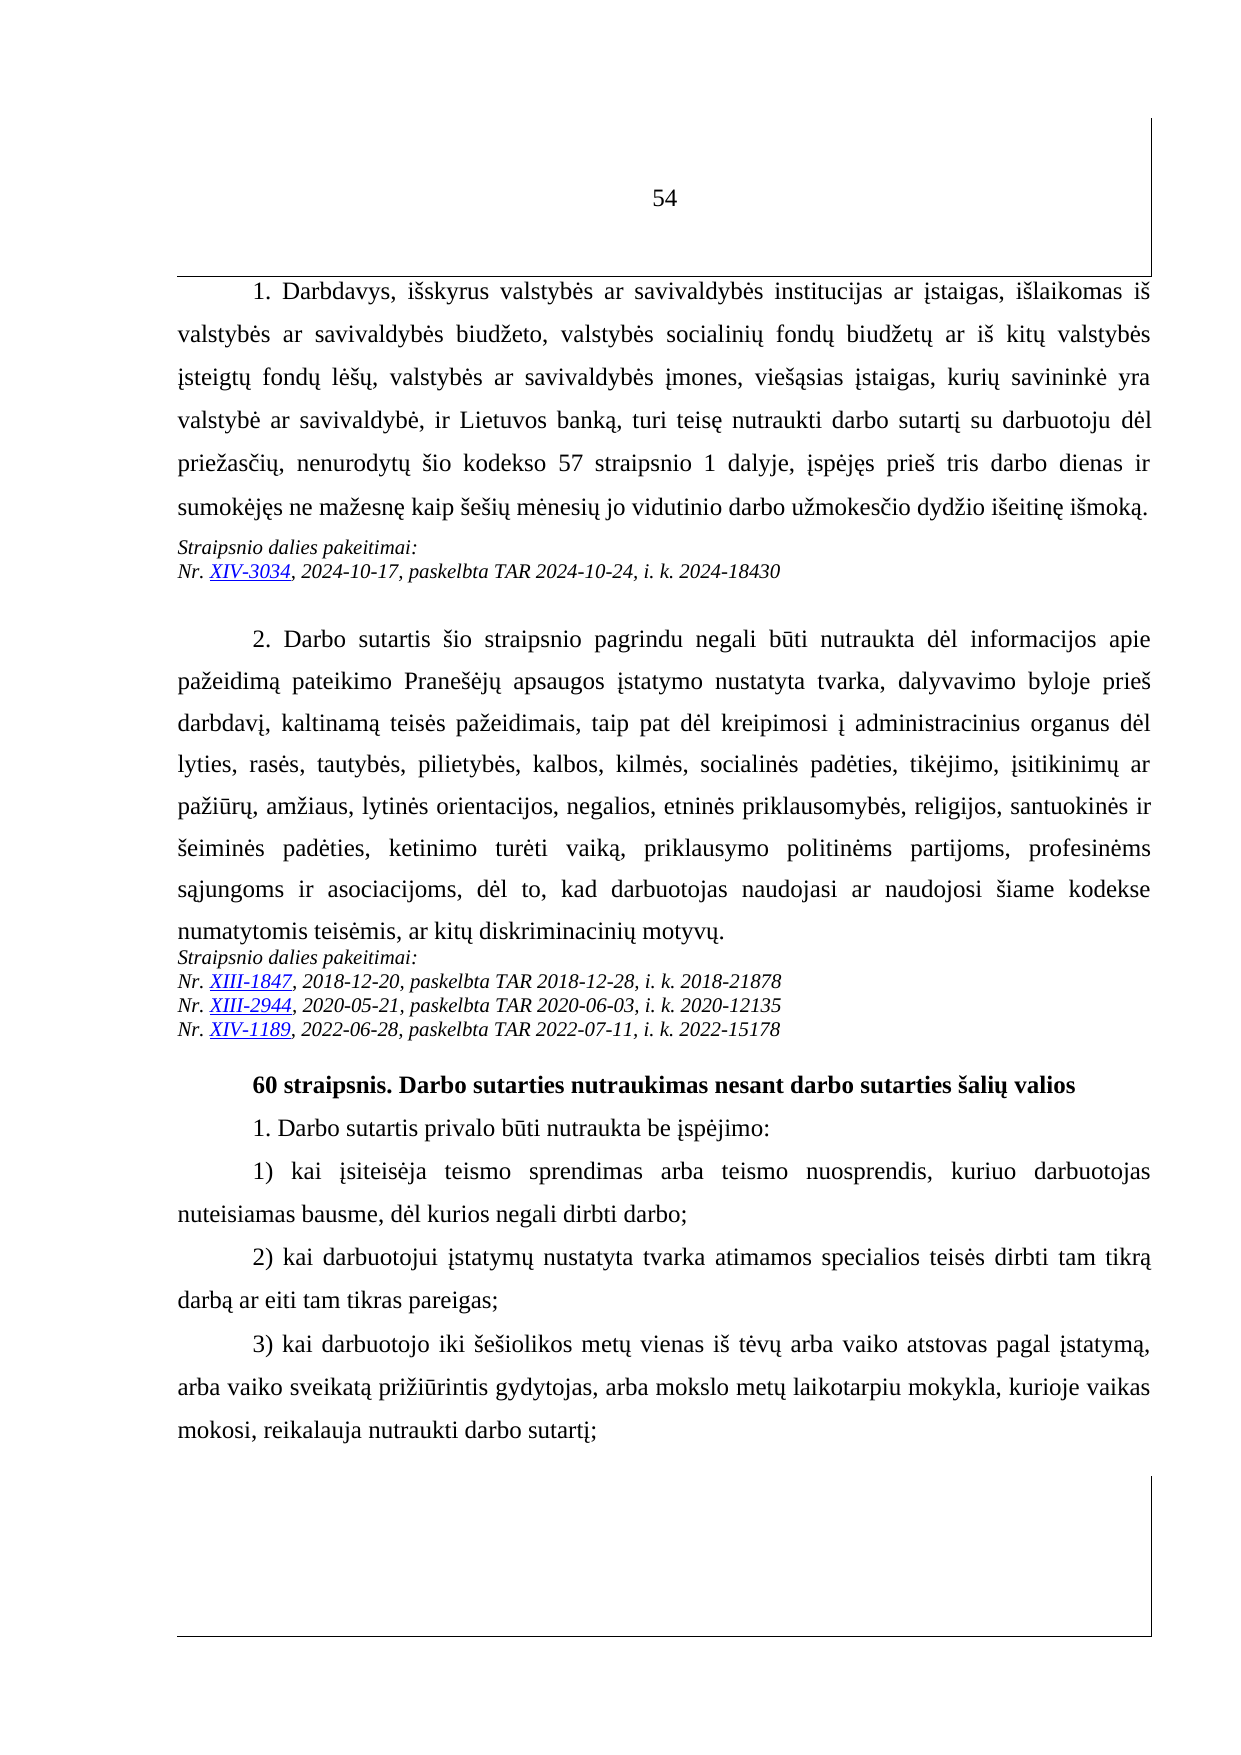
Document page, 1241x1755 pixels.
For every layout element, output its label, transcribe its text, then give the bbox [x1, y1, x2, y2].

text 3) kai darbuotojo iki šešiolikos metų vienas iš tėvų arba vaiko atstovas pagal įstatymą, arba vaiko sveikatą prižiūrintis gydytojas, arba mokslo metų laikotarpiu mokykla, kurioje vaikas mokosi, reikalauja nutraukti darbo sutartį; [177, 1329, 1152, 1444]
text Nr. XIV-3034, 2024-10-17, paskelbta TAR 2024-10-24, i. k. 2024-18430 [177, 559, 1152, 583]
text Nr. XIII-1847, 2018-12-20, paskelbta TAR 2018-12-28, i. k. 2018-21878 [177, 969, 1152, 993]
text 1. Darbdavys, išskyrus valstybės ar savivaldybės institucijas ar įstaigas, išlaikomas iš valstybės ar savivaldybės biudžeto, valstybės socialinių fondų biudžetų ar iš kitų valstybės įsteigtų fondų lėšų, valstybės ar savivaldybės įmones, viešąsias įstaigas, kurių savininkė yra valstybė ar savivaldybė, ir Lietuvos banką, turi teisę nutraukti darbo sutartį su darbuotoju dėl priežasčių, nenurodytų šio kodekso 57 straipsnio 1 dalyje, įspėjęs prieš tris darbo dienas ir sumokėjęs ne mažesnę kaip šešių mėnesių jo vidutinio darbo užmokesčio dydžio išeitinę išmoką. [177, 276, 1152, 520]
text Nr. XIV-1189, 2022-06-28, paskelbta TAR 2022-07-11, i. k. 2022-15178 [177, 1017, 1152, 1041]
text Straipsnio dalies pakeitimai: [177, 945, 1152, 969]
text 2. Darbo sutartis šio straipsnio pagrindu negali būti nutraukta dėl informacijos apie pažeidimą pateikimo Pranešėjų apsaugos įstatymo nustatyta tvarka, dalyvavimo byloje prieš darbdavį, kaltinamą teisės pažeidimais, taip pat dėl kreipimosi į administracinius organus dėl lyties, rasės, tautybės, pilietybės, kalbos, kilmės, socialinės padėties, tikėjimo, įsitikinimų ar pažiūrų, amžiaus, lytinės orientacijos, negalios, etninės priklausomybės, religijos, santuokinės ir šeiminės padėties, ketinimo turėti vaiką, priklausymo politinėms partijoms, profesinėms sąjungoms ir asociacijoms, dėl to, kad darbuotojas naudojasi ar naudojosi šiame kodekse numatytomis teisėmis, ar kitų diskriminacinių motyvų. [177, 612, 1152, 945]
text Nr. XIII-2944, 2020-05-21, paskelbta TAR 2020-06-03, i. k. 2020-12135 [177, 993, 1152, 1017]
text 2) kai darbuotojui įstatymų nustatyta tvarka atimamos specialios teisės dirbti tam tikrą darbą ar eiti tam tikras pareigas; [177, 1242, 1152, 1314]
subtitle 60 straipsnis. Darbo sutarties nutraukimas nesant darbo sutarties šalių valios [177, 1070, 1152, 1099]
text 1) kai įsiteisėja teismo sprendimas arba teismo nuosprendis, kuriuo darbuotojas nuteisiamas bausme, dėl kurios negali dirbti darbo; [177, 1156, 1152, 1228]
text 1. Darbo sutartis privalo būti nutraukta be įspėjimo: [177, 1113, 1152, 1142]
text Straipsnio dalies pakeitimai: [177, 535, 1152, 559]
